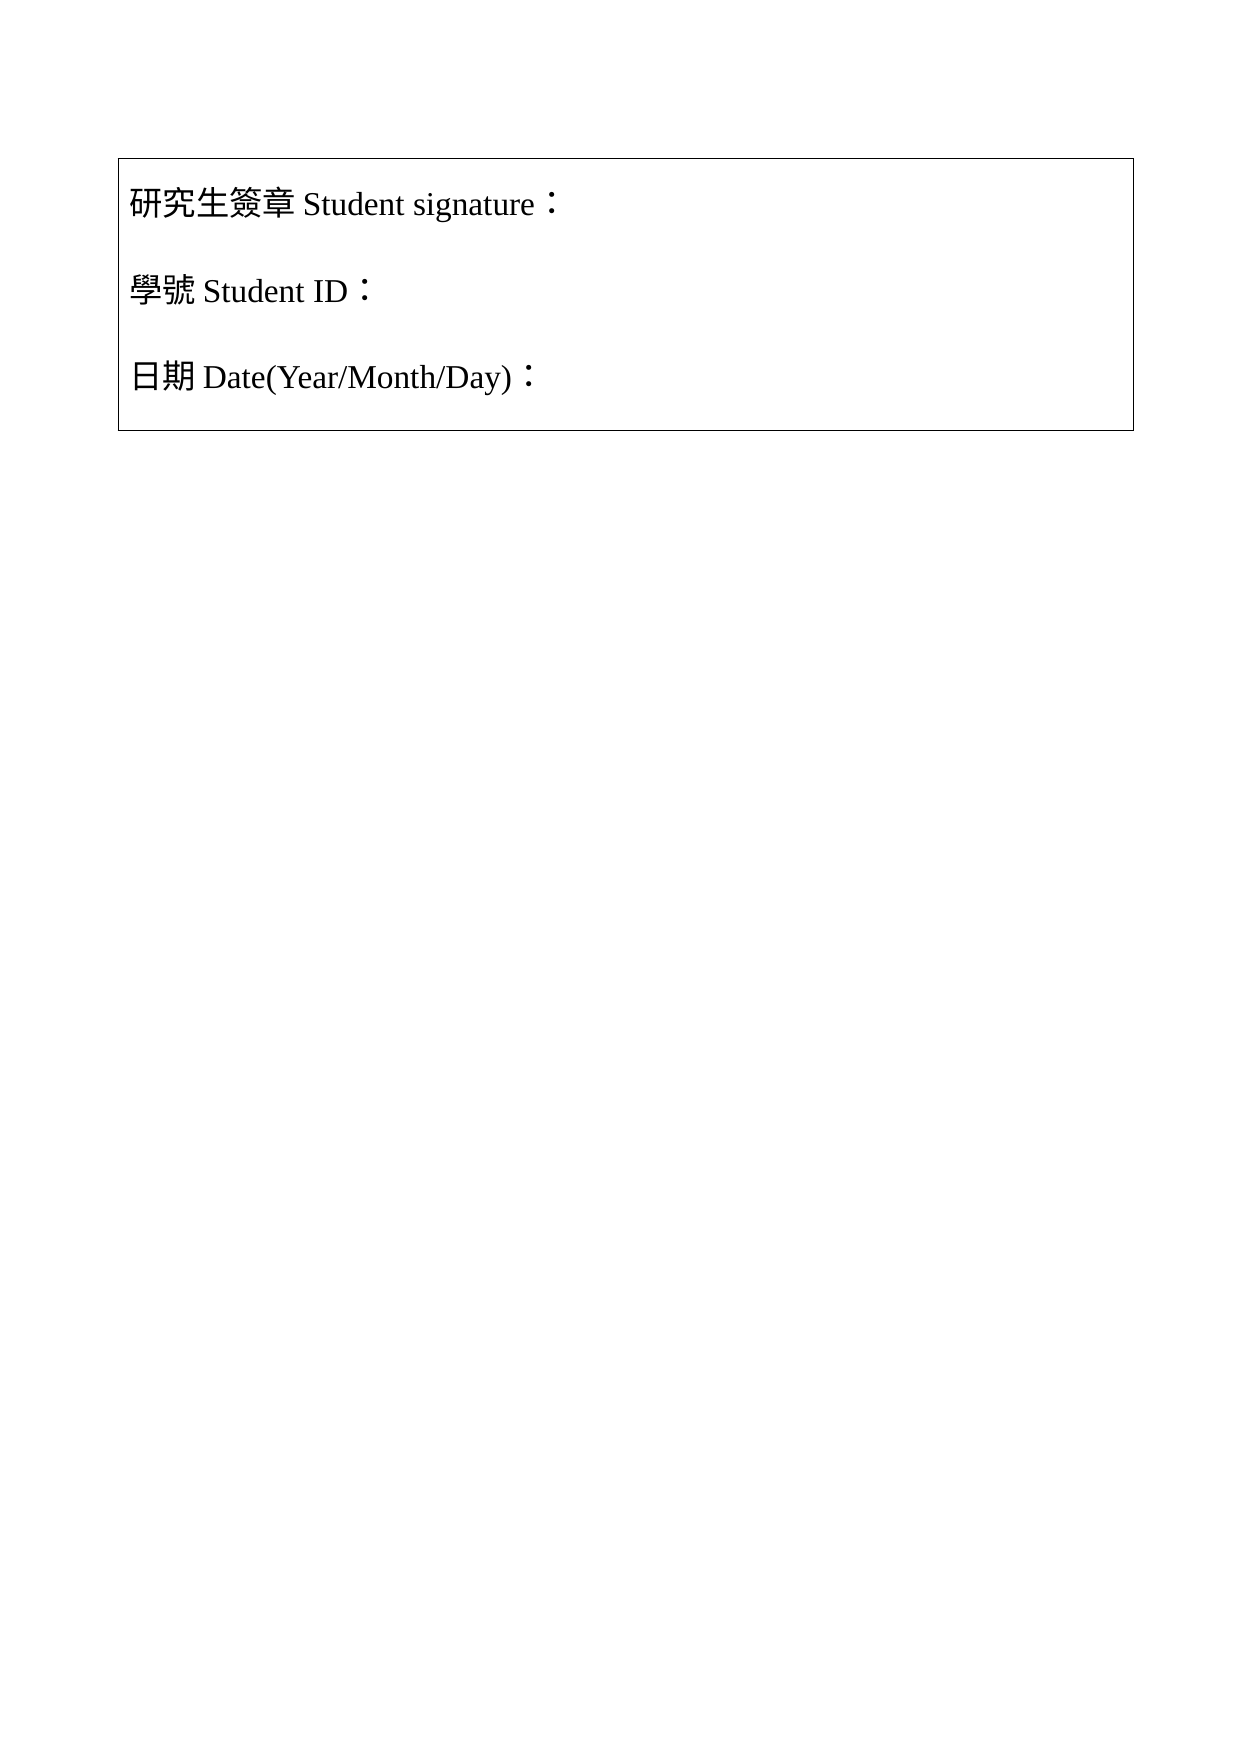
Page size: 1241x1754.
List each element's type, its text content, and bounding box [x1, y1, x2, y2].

table_cell 研究生簽章Student signature： 學號Student ID： 日期Date(Year/Month/Day)： [119, 159, 1133, 430]
